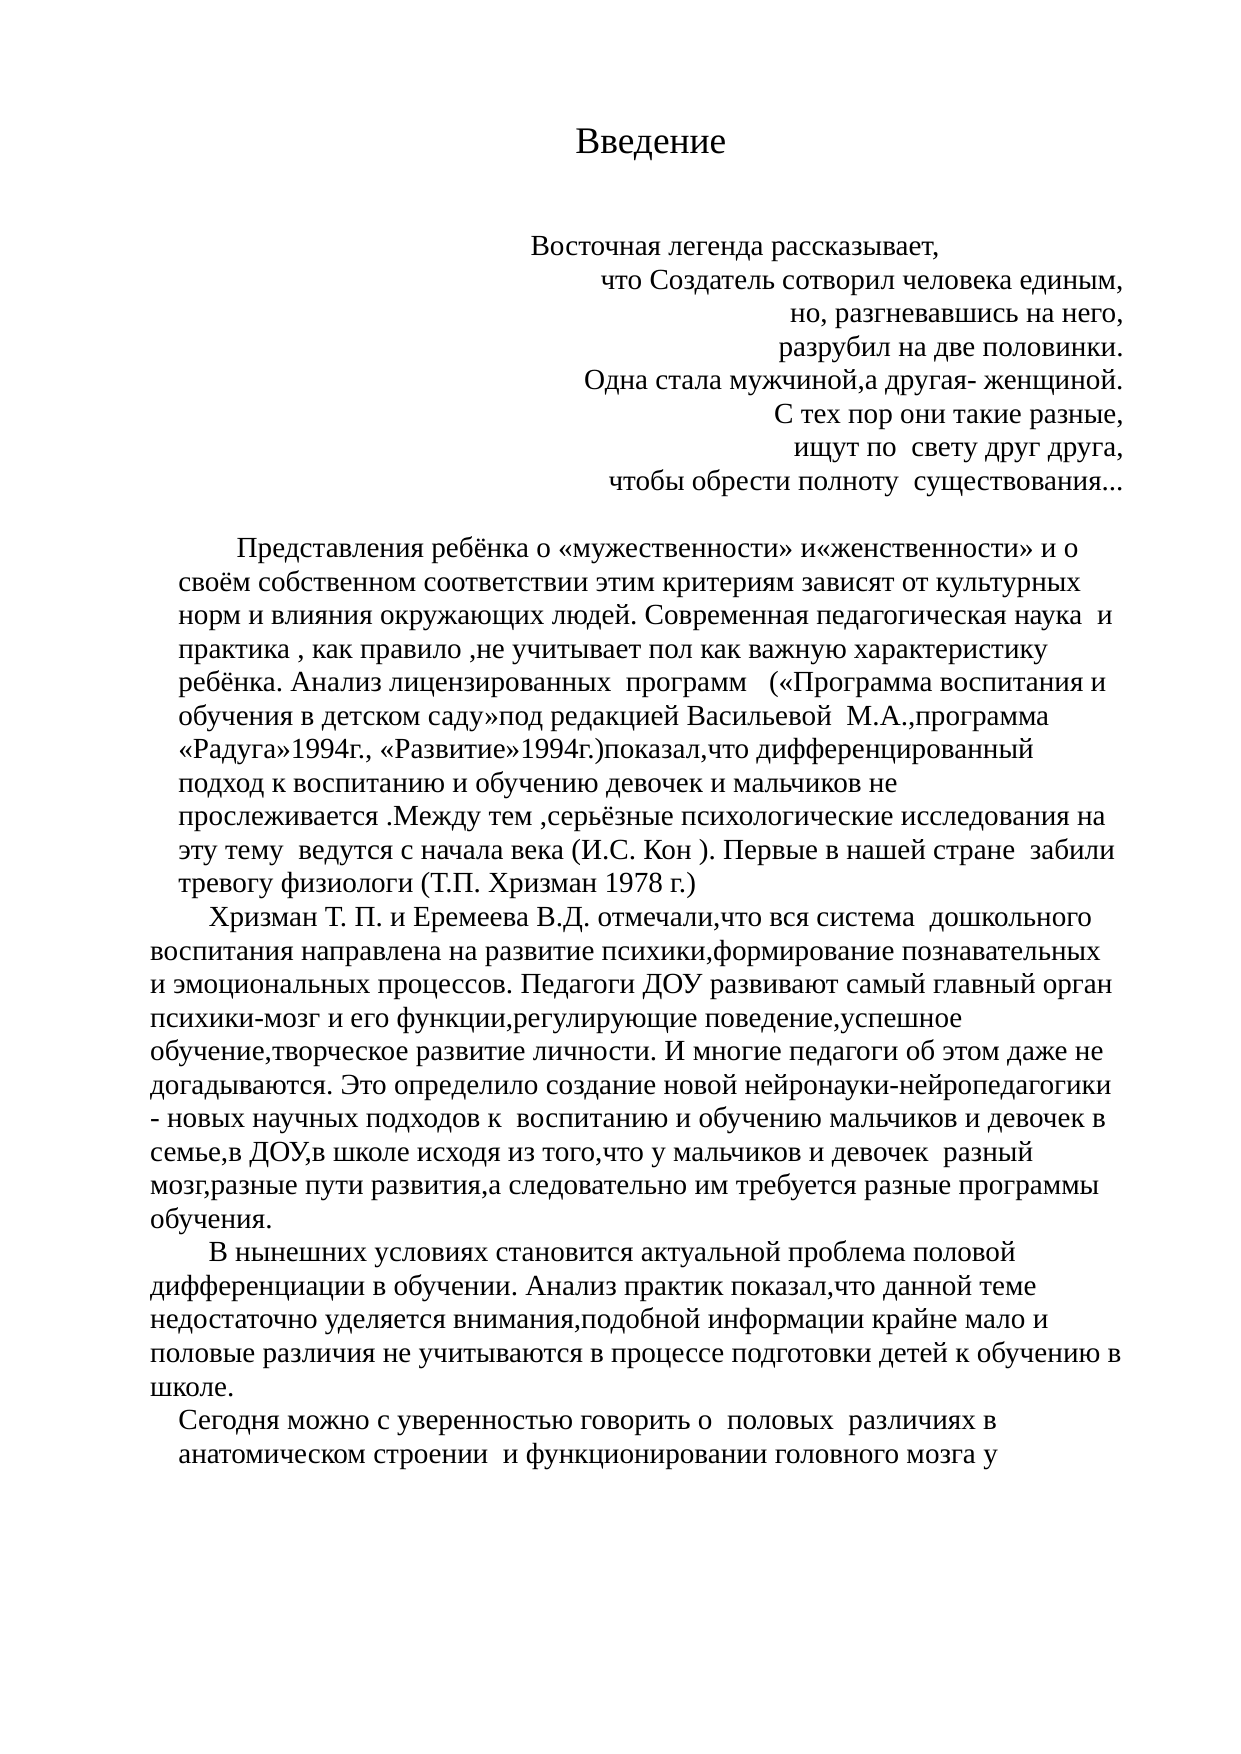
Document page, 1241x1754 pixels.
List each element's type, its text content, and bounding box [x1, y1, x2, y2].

text Восточная легенда рассказывает, [355, 228, 1035, 262]
text Хризман Т. П. и Еремеева В.Д. отмечали,что вся система дошкольного воспитания направлена на развитие психики,формирование познавательных и эмоциональных процессов. Педагоги ДОУ развивают самый главный орган психики-мозг и его функции,регулирующие поведение,успешное обучение,творческое развитие личности. И многие педагоги об этом даже не догадываются. Это определило создание новой нейронауки-нейропедагогики - новых научных подходов к воспитанию и обучению мальчиков и девочек в семье,в ДОУ,в школе исходя из того,что у мальчиков и девочек разный мозг,разные пути развития,а следовательно им требуется разные программы обучения. [150, 899, 1123, 1234]
text В нынешних условиях становится актуальной проблема половой дифференциации в обучении. Анализ практик показал,что данной теме недостаточно уделяется внимания,подобной информации крайне мало и половые различия не учитываются в процессе подготовки детей к обучению в школе. [150, 1234, 1123, 1402]
text Представления ребёнка о «мужественности» и«женственности» и о своём собственном соответствии этим критериям зависят от культурных норм и влияния окружающих людей. Современная педагогическая наука и практика , как правило ,не учитывает пол как важную характеристику ребёнка. Анализ лицензированных программ («Программа воспитания и обучения в детском саду»под редакцией Васильевой М.А.,программа «Радуга»1994г., «Развитие»1994г.)показал,что дифференцированный подход к воспитанию и обучению девочек и мальчиков не прослеживается .Между тем ,серьёзные психологические исследования на эту тему ведутся с начала века (И.С. Кон ). Первые в нашей стране забили тревогу физиологи (Т.П. Хризман 1978 г.) [178, 530, 1123, 899]
text что Создатель сотворил человека единым, [178, 262, 1123, 295]
text Введение [178, 118, 1123, 161]
text разрубил на две половинки. [178, 329, 1123, 362]
text но, разгневавшись на него, [178, 295, 1123, 329]
text С тех пор они такие разные, [178, 396, 1123, 429]
text Сегодня можно с уверенностью говорить о половых различиях в анатомическом строении и функционировании головного мозга у [178, 1402, 1123, 1469]
text чтобы обрести полноту существования... [178, 463, 1123, 497]
text Одна стала мужчиной,а другая- женщиной. [178, 362, 1123, 396]
text ищут по свету друг друга, [178, 429, 1123, 463]
